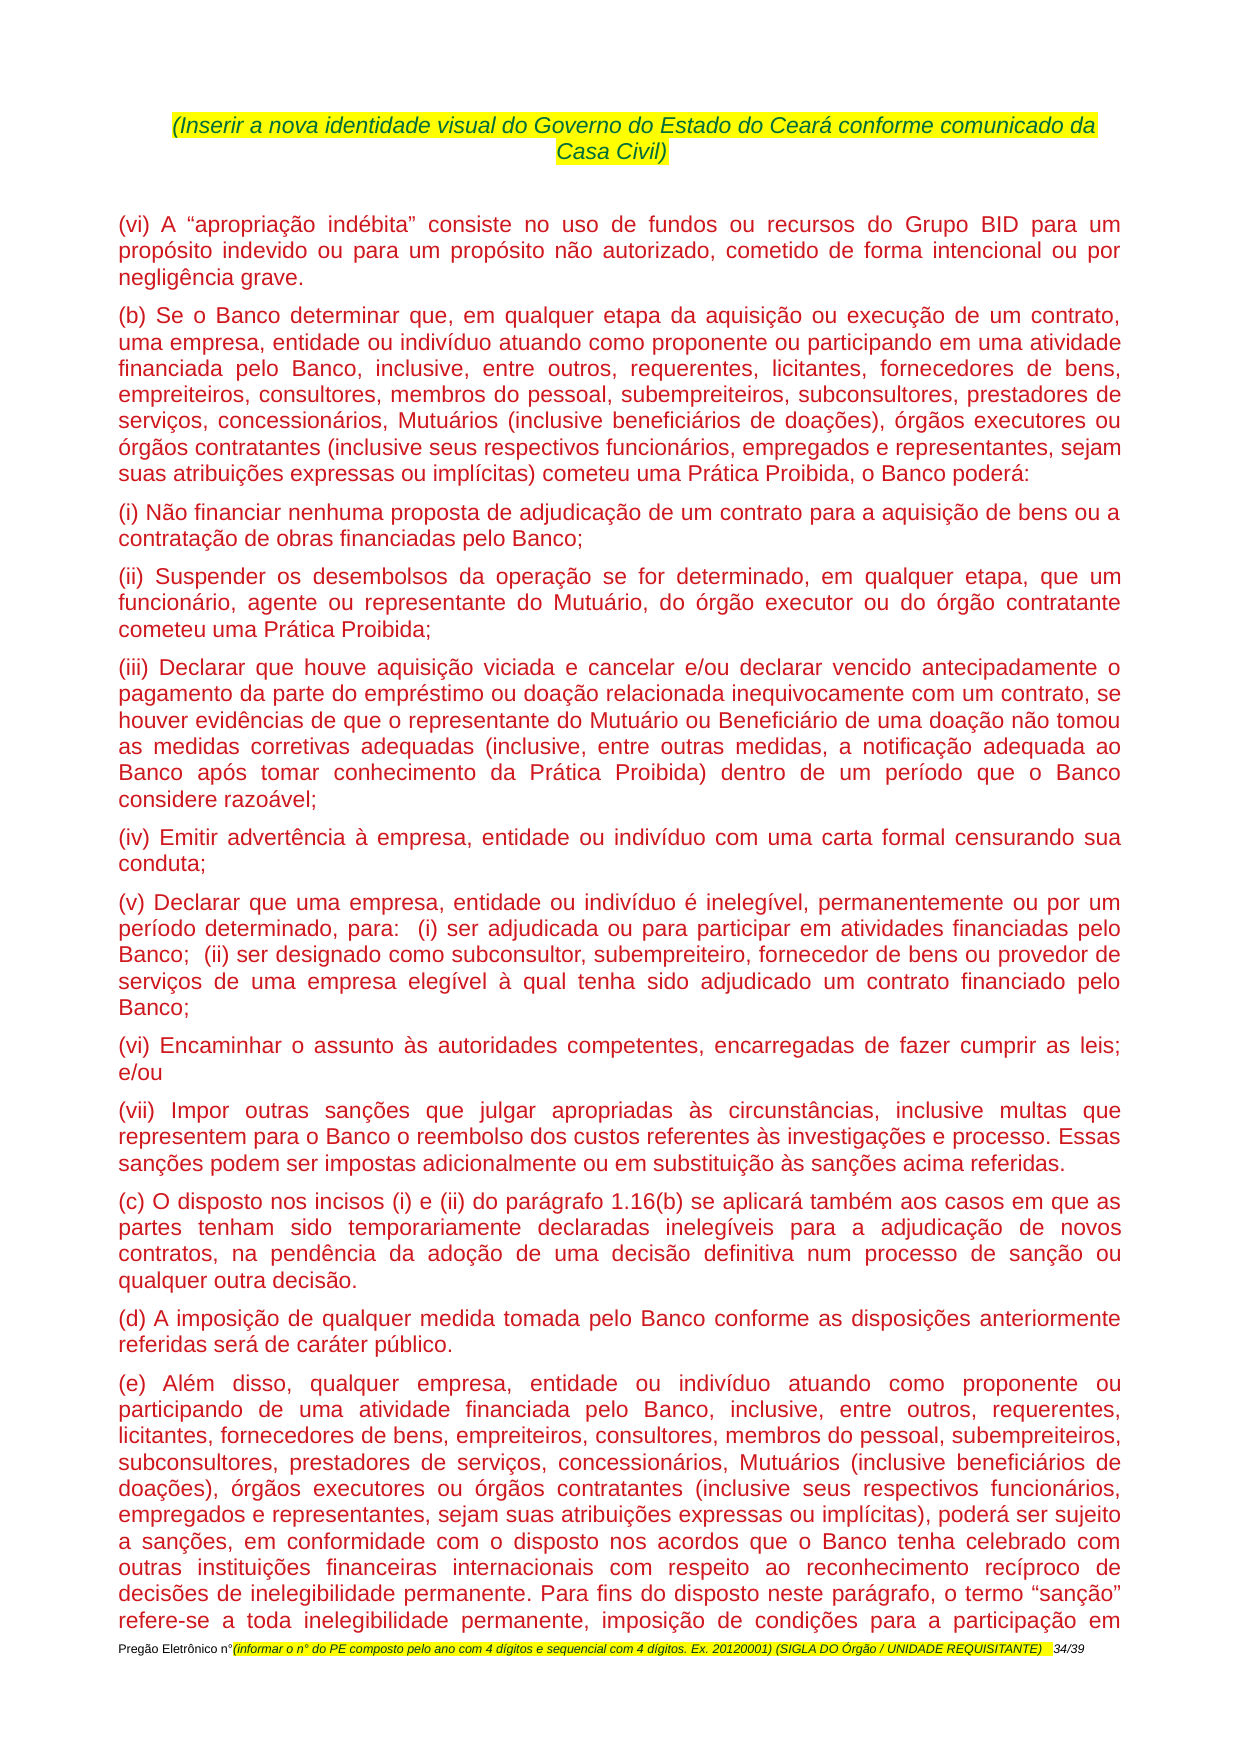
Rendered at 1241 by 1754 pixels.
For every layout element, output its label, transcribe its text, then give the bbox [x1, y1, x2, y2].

text (vi) Encaminhar o assunto às autoridades competentes, encarregadas de fazer cumprir as leis; e/ou [118, 1032, 1122, 1085]
text (ii) Suspender os desembolsos da operação se for determinado, em qualquer etapa, que um funcionário, agente ou representante do Mutuário, do órgão executor ou do órgão contratante cometeu uma Prática Proibida; [118, 563, 1122, 642]
text (d) A imposição de qualquer medida tomada pelo Banco conforme as disposições anteriormente referidas será de caráter público. [118, 1305, 1122, 1358]
text (e) Além disso, qualquer empresa, entidade ou indivíduo atuando como proponente ou participando de uma atividade financiada pelo Banco, inclusive, entre outros, requerentes, licitantes, fornecedores de bens, empreiteiros, consultores, membros do pessoal, subempreiteiros, subconsultores, prestadores de serviços, concessionários, Mutuários (inclusive beneficiários de doações), órgãos executores ou órgãos contratantes (inclusive seus respectivos funcionários, empregados e representantes, sejam suas atribuições expressas ou implícitas), poderá ser sujeito a sanções, em conformidade com o disposto nos acordos que o Banco tenha celebrado com outras instituições financeiras internacionais com respeito ao reconhecimento recíproco de decisões de inelegibilidade permanente. Para fins do disposto neste parágrafo, o termo “sanção” refere-se a toda inelegibilidade permanente, imposição de condições para a participação em [118, 1369, 1122, 1633]
text (vi) A “apropriação indébita” consiste no uso de fundos ou recursos do Grupo BID para um propósito indevido ou para um propósito não autorizado, cometido de forma intencional ou por negligência grave. [118, 211, 1122, 290]
text (iv) Emitir advertência à empresa, entidade ou indivíduo com uma carta formal censurando sua conduta; [118, 824, 1122, 877]
text (c) O disposto nos incisos (i) e (ii) do parágrafo 1.16(b) se aplicará também aos casos em que as partes tenham sido temporariamente declaradas inelegíveis para a adjudicação de novos contratos, na pendência da adoção de uma decisão definitiva num processo de sanção ou qualquer outra decisão. [118, 1188, 1122, 1293]
text (b) Se o Banco determinar que, em qualquer etapa da aquisição ou execução de um contrato, uma empresa, entidade ou indivíduo atuando como proponente ou participando em uma atividade financiada pelo Banco, inclusive, entre outros, requerentes, licitantes, fornecedores de bens, empreiteiros, consultores, membros do pessoal, subempreiteiros, subconsultores, prestadores de serviços, concessionários, Mutuários (inclusive beneficiários de doações), órgãos executores ou órgãos contratantes (inclusive seus respectivos funcionários, empregados e representantes, sejam suas atribuições expressas ou implícitas) cometeu uma Prática Proibida, o Banco poderá: [118, 302, 1122, 487]
text (v) Declarar que uma empresa, entidade ou indivíduo é inelegível, permanentemente ou por um período determinado, para: (i) ser adjudicada ou para participar em atividades financiadas pelo Banco; (ii) ser designado como subconsultor, subempreiteiro, fornecedor de bens ou provedor de serviços de uma empresa elegível à qual tenha sido adjudicado um contrato financiado pelo Banco; [118, 888, 1122, 1020]
text (iii) Declarar que houve aquisição viciada e cancelar e/ou declarar vencido antecipadamente o pagamento da parte do empréstimo ou doação relacionada inequivocamente com um contrato, se houver evidências de que o representante do Mutuário ou Beneficiário de uma doação não tomou as medidas corretivas adequadas (inclusive, entre outras medidas, a notificação adequada ao Banco após tomar conhecimento da Prática Proibida) dentro de um período que o Banco considere razoável; [118, 654, 1122, 812]
text (vii) Impor outras sanções que julgar apropriadas às circunstâncias, inclusive multas que representem para o Banco o reembolso dos custos referentes às investigações e processo. Essas sanções podem ser impostas adicionalmente ou em substituição às sanções acima referidas. [118, 1097, 1122, 1176]
text (i) Não financiar nenhuma proposta de adjudicação de um contrato para a aquisição de bens ou a contratação de obras financiadas pelo Banco; [118, 498, 1122, 551]
